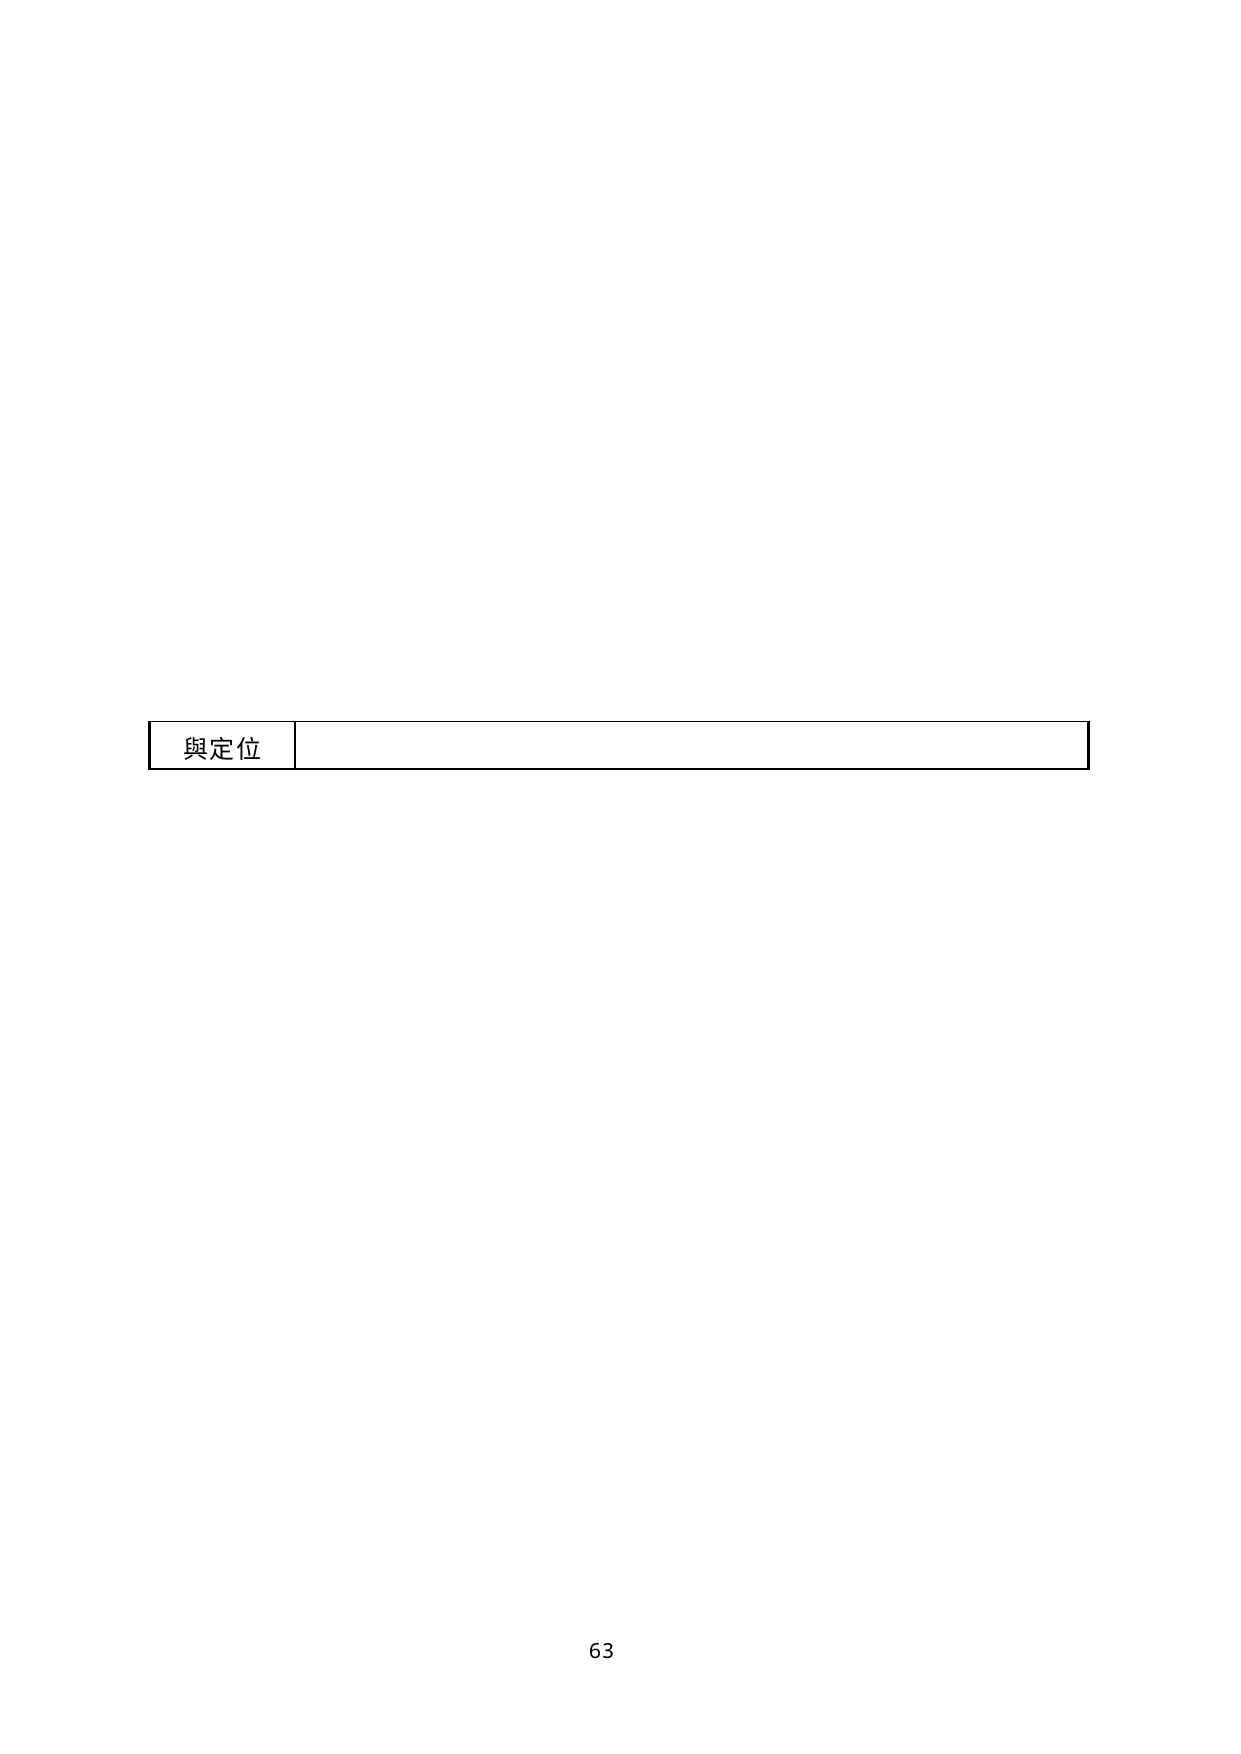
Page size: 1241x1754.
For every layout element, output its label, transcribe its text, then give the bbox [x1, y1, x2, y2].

table_cell [296, 722, 1087, 768]
table_cell 與定位 [151, 722, 294, 768]
